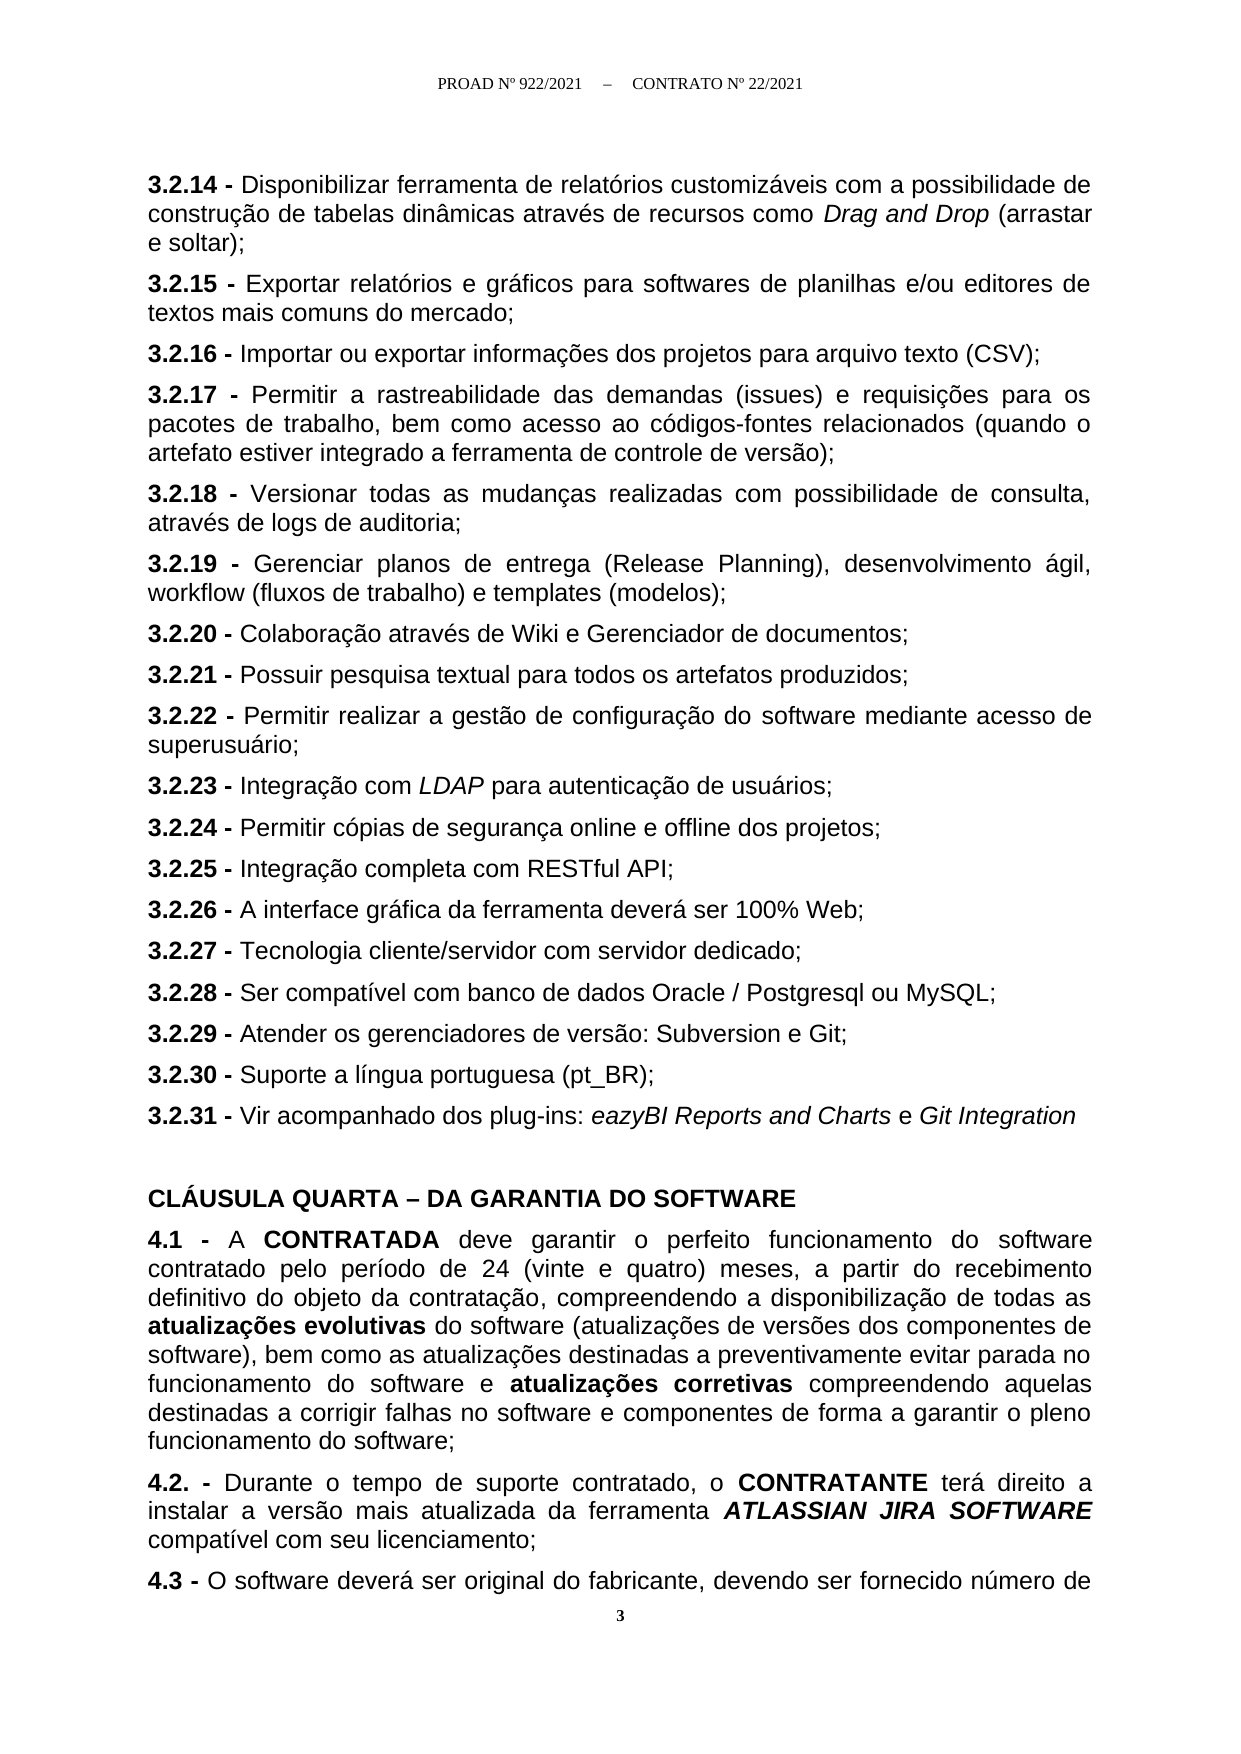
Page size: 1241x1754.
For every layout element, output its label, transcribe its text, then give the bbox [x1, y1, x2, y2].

text 3.2.20 - Colaboração através de Wiki e Gerenciador de documentos; [148, 619, 1092, 648]
text 3.2.30 - Suporte a língua portuguesa (pt_BR); [148, 1060, 1092, 1089]
text 3.2.17 - Permitir a rastreabilidade das demandas (issues) e requisições para os pacotes de trabalho, bem como acesso ao códigos-fontes relacionados (quando o artefato estiver integrado a ferramenta de controle de versão); [148, 380, 1092, 466]
text 3.2.29 - Atender os gerenciadores de versão: Subversion e Git; [148, 1019, 1092, 1048]
text 3.2.16 - Importar ou exportar informações dos projetos para arquivo texto (CSV); [148, 339, 1092, 368]
text 3.2.26 - A interface gráfica da ferramenta deverá ser 100% Web; [148, 895, 1092, 924]
text CLÁUSULA QUARTA – DA GARANTIA DO SOFTWARE [148, 1184, 1092, 1213]
text 3.2.15 - Exportar relatórios e gráficos para softwares de planilhas e/ou editores de textos mais comuns do mercado; [148, 269, 1092, 326]
text 3.2.27 - Tecnologia cliente/servidor com servidor dedicado; [148, 936, 1092, 965]
text 3.2.18 - Versionar todas as mudanças realizadas com possibilidade de consulta, através de logs de auditoria; [148, 479, 1092, 536]
text 3.2.28 - Ser compatível com banco de dados Oracle / Postgresql ou MySQL; [148, 978, 1092, 1006]
text 3.2.31 - Vir acompanhado dos plug-ins: eazyBI Reports and Charts e Git Integration [148, 1101, 1092, 1130]
text 4.1 - A CONTRATADA deve garantir o perfeito funcionamento do software contratado pelo período de 24 (vinte e quatro) meses, a partir do recebimento definitivo do objeto da contratação, compreendendo a disponibilização de todas as atualizações evolutivas do software (atualizações de versões dos componentes de software), bem como as atualizações destinadas a preventivamente evitar parada no funcionamento do software e atualizações corretivas compreendendo aquelas destinadas a corrigir falhas no software e componentes de forma a garantir o pleno funcionamento do software; [148, 1225, 1092, 1455]
text 3.2.23 - Integração com LDAP para autenticação de usuários; [148, 771, 1092, 800]
text 4.3 - O software deverá ser original do fabricante, devendo ser fornecido número de [148, 1566, 1092, 1595]
text 3.2.14 - Disponibilizar ferramenta de relatórios customizáveis com a possibilidade de construção de tabelas dinâmicas através de recursos como Drag and Drop (arrastar e soltar); [148, 170, 1092, 256]
text 3.2.22 - Permitir realizar a gestão de configuração do software mediante acesso de superusuário; [148, 701, 1092, 759]
text 3.2.21 - Possuir pesquisa textual para todos os artefatos produzidos; [148, 660, 1092, 689]
text 3.2.19 - Gerenciar planos de entrega (Release Planning), desenvolvimento ágil, workflow (fluxos de trabalho) e templates (modelos); [148, 549, 1092, 606]
text 4.2. - Durante o tempo de suporte contratado, o CONTRATANTE terá direito a instalar a versão mais atualizada da ferramenta ATLASSIAN JIRA SOFTWARE compatível com seu licenciamento; [148, 1468, 1092, 1554]
text 3.2.25 - Integração completa com RESTful API; [148, 854, 1092, 883]
text 3.2.24 - Permitir cópias de segurança online e offline dos projetos; [148, 813, 1092, 841]
